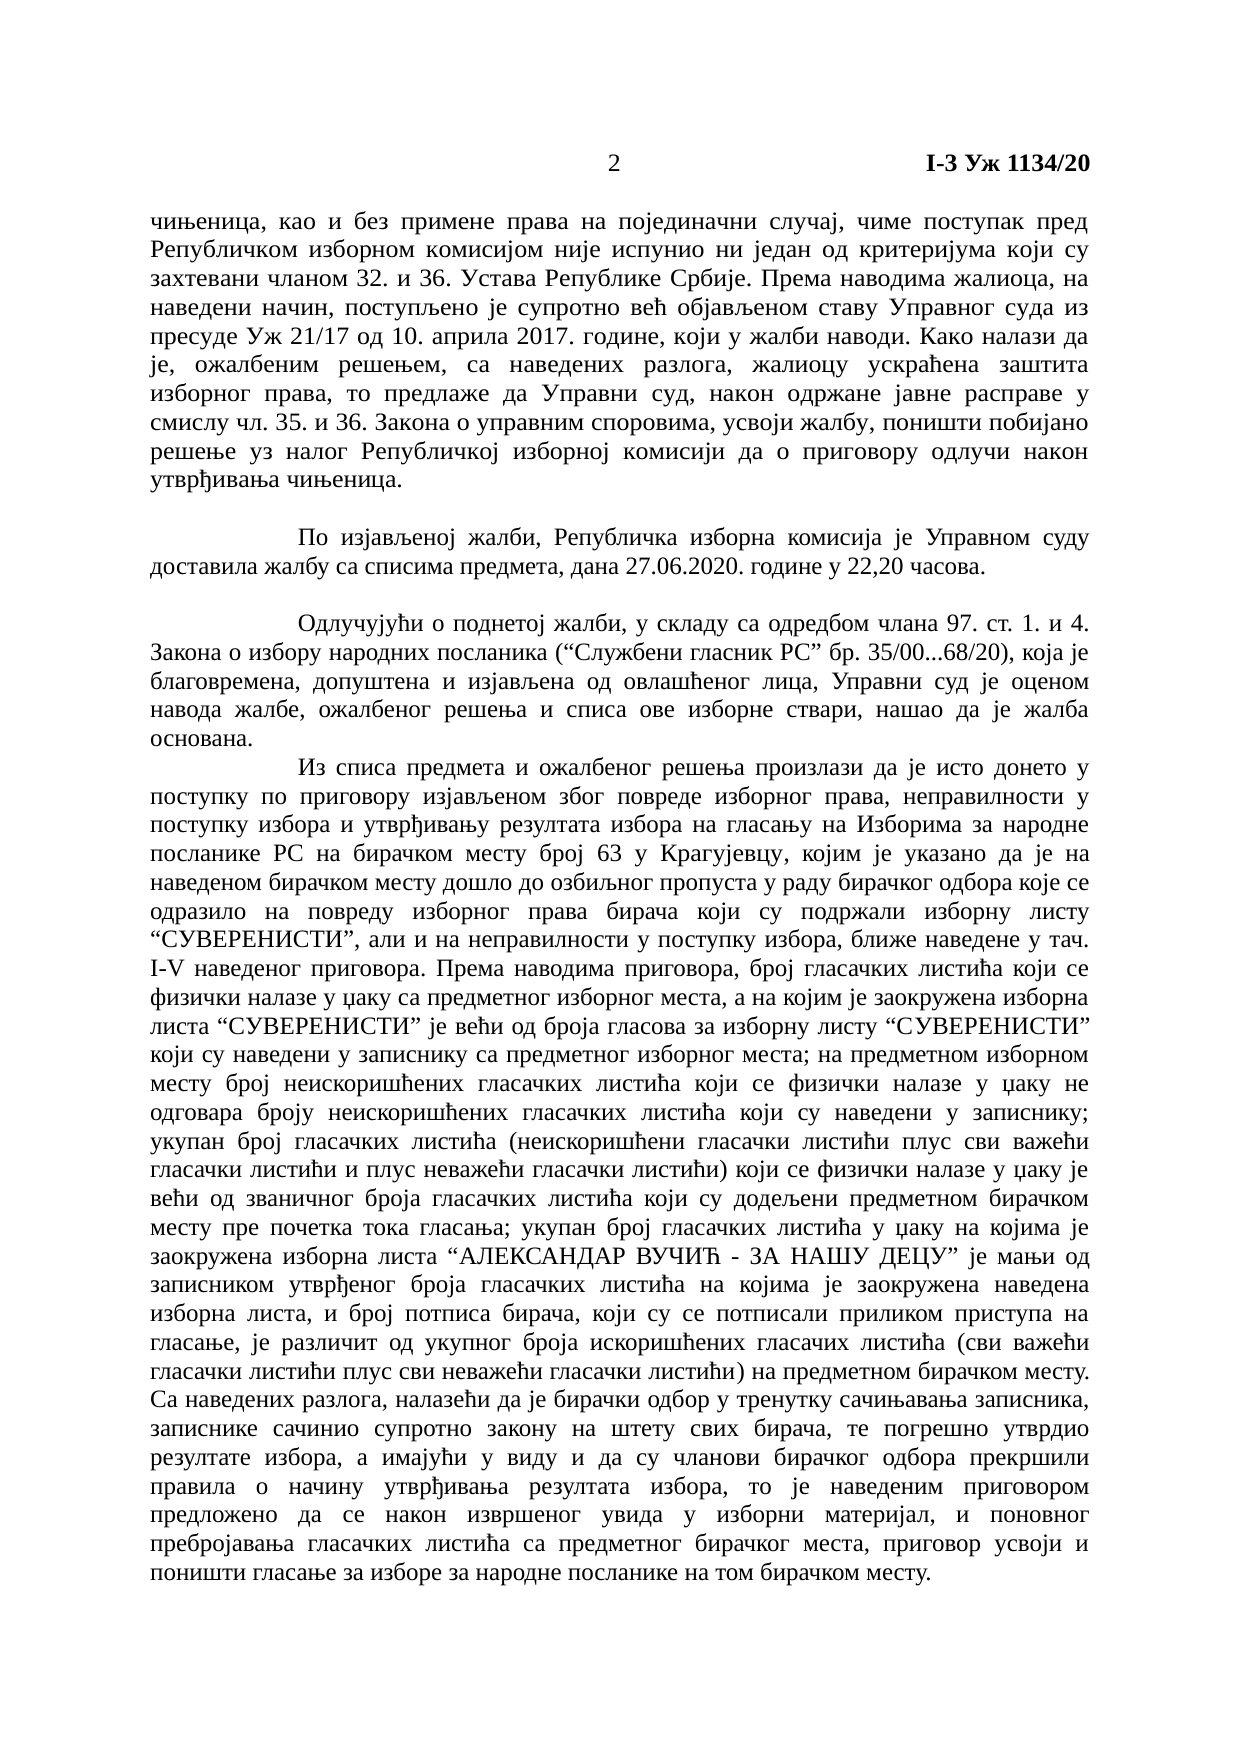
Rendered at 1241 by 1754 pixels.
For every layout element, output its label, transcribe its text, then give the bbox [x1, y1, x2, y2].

text Из списа предмета и ожалбеног решења произлази да је исто донето у поступку по приговору изјављеном због повреде изборног права, неправилности у поступку избора и утврђивању резултата избора на гласању на Изборима за народне посланике РС на бирачком месту број 63 у Крагујевцу, којим је указано да је на наведеном бирачком месту дошло до озбиљног пропуста у раду бирачког одбора које се одразило на повреду изборног права бирача који су подржали изборну листу “СУВЕРЕНИСТИ”, али и на неправилности у поступку избора, ближе наведене у тач. I-V наведеног приговора. Према наводима приговора, број гласачких листића који се физички налазе у џаку са предметног изборног места, а на којим је заокружена изборна листа “СУВЕРЕНИСТИ” је већи од броја гласова за изборну листу “СУВЕРЕНИСТИ” који су наведени у записнику са предметног изборног места; на предметном изборном месту број неискоришћених гласачких листића који се физички налазе у џаку не одговара броју неискоришћених гласачких листића који су наведени у записнику; укупан број гласачких листића (неискоришћени гласачки листићи плус сви важећи гласачки листићи и плус неважећи гласачки листићи) који се физички налазе у џаку је већи од званичног броја гласачких листића који су додељени предметном бирачком месту пре почетка тока гласања; укупан број гласачких листића у џаку на којима је заокружена изборна листа “АЛЕКСАНДАР ВУЧИЋ - ЗА НАШУ ДЕЦУ” је мањи од записником утврђеног броја гласачких листића на којима је заокружена наведена изборна листа, и број потписа бирача, који су се потписали приликом приступа на гласање, је различит од укупног броја искоришћених гласачих листића (сви важећи гласачки листићи плус сви неважећи гласачки листићи) на предметном бирачком месту. Са наведених разлога, налазећи да је бирачки одбор у тренутку сачињавања записника, записнике сачинио супротно закону на штету свих бирача, те погрешно утврдио резултате избора, а имајући у виду и да су чланови бирачког одбора прекршили правила о начину утврђивања резултата избора, то је наведеним приговором предложено да се након извршеног увида у изборни материјал, и поновног пребројавања гласачких листића са предметног бирачког места, приговор усвоји и поништи гласање за изборе за народне посланике на том бирачком месту. [150, 752, 1090, 1586]
text По изјављеној жалби, Републичка изборна комисија је Управном суду доставила жалбу са списима предмета, дана 27.06.2020. године у 22,20 часова. [150, 522, 1090, 579]
text Одлучујући о поднетој жалби, у складу са одредбом члана 97. ст. 1. и 4. Закона о избору народних посланика (“Службени гласник РС” бр. 35/00...68/20), која је благовремена, допуштена и изјављена од овлашћеног лица, Управни суд је оценом навода жалбе, ожалбеног решења и списа ове изборне ствари, нашао да је жалба основана. [150, 608, 1090, 752]
text чињеница, као и без примене права на појединачни случај, чиме поступак пред Републичком изборном комисијом није испунио ни један од критеријума који су захтевани чланом 32. и 36. Устава Републике Србије. Према наводима жалиоца, на наведени начин, поступљено је супротно већ објављеном ставу Управног суда из пресуде Уж 21/17 од 10. априла 2017. године, који у жалби наводи. Како налази да је, ожалбеним решењем, са наведених разлога, жалиоцу ускраћена заштита изборног права, то предлаже да Управни суд, након одржане јавне расправе у смислу чл. 35. и 36. Закона о управним споровима, усвоји жалбу, поништи побијано решење уз налог Републичкој изборној комисији да о приговору одлучи након утврђивања чињеница. [150, 206, 1090, 493]
